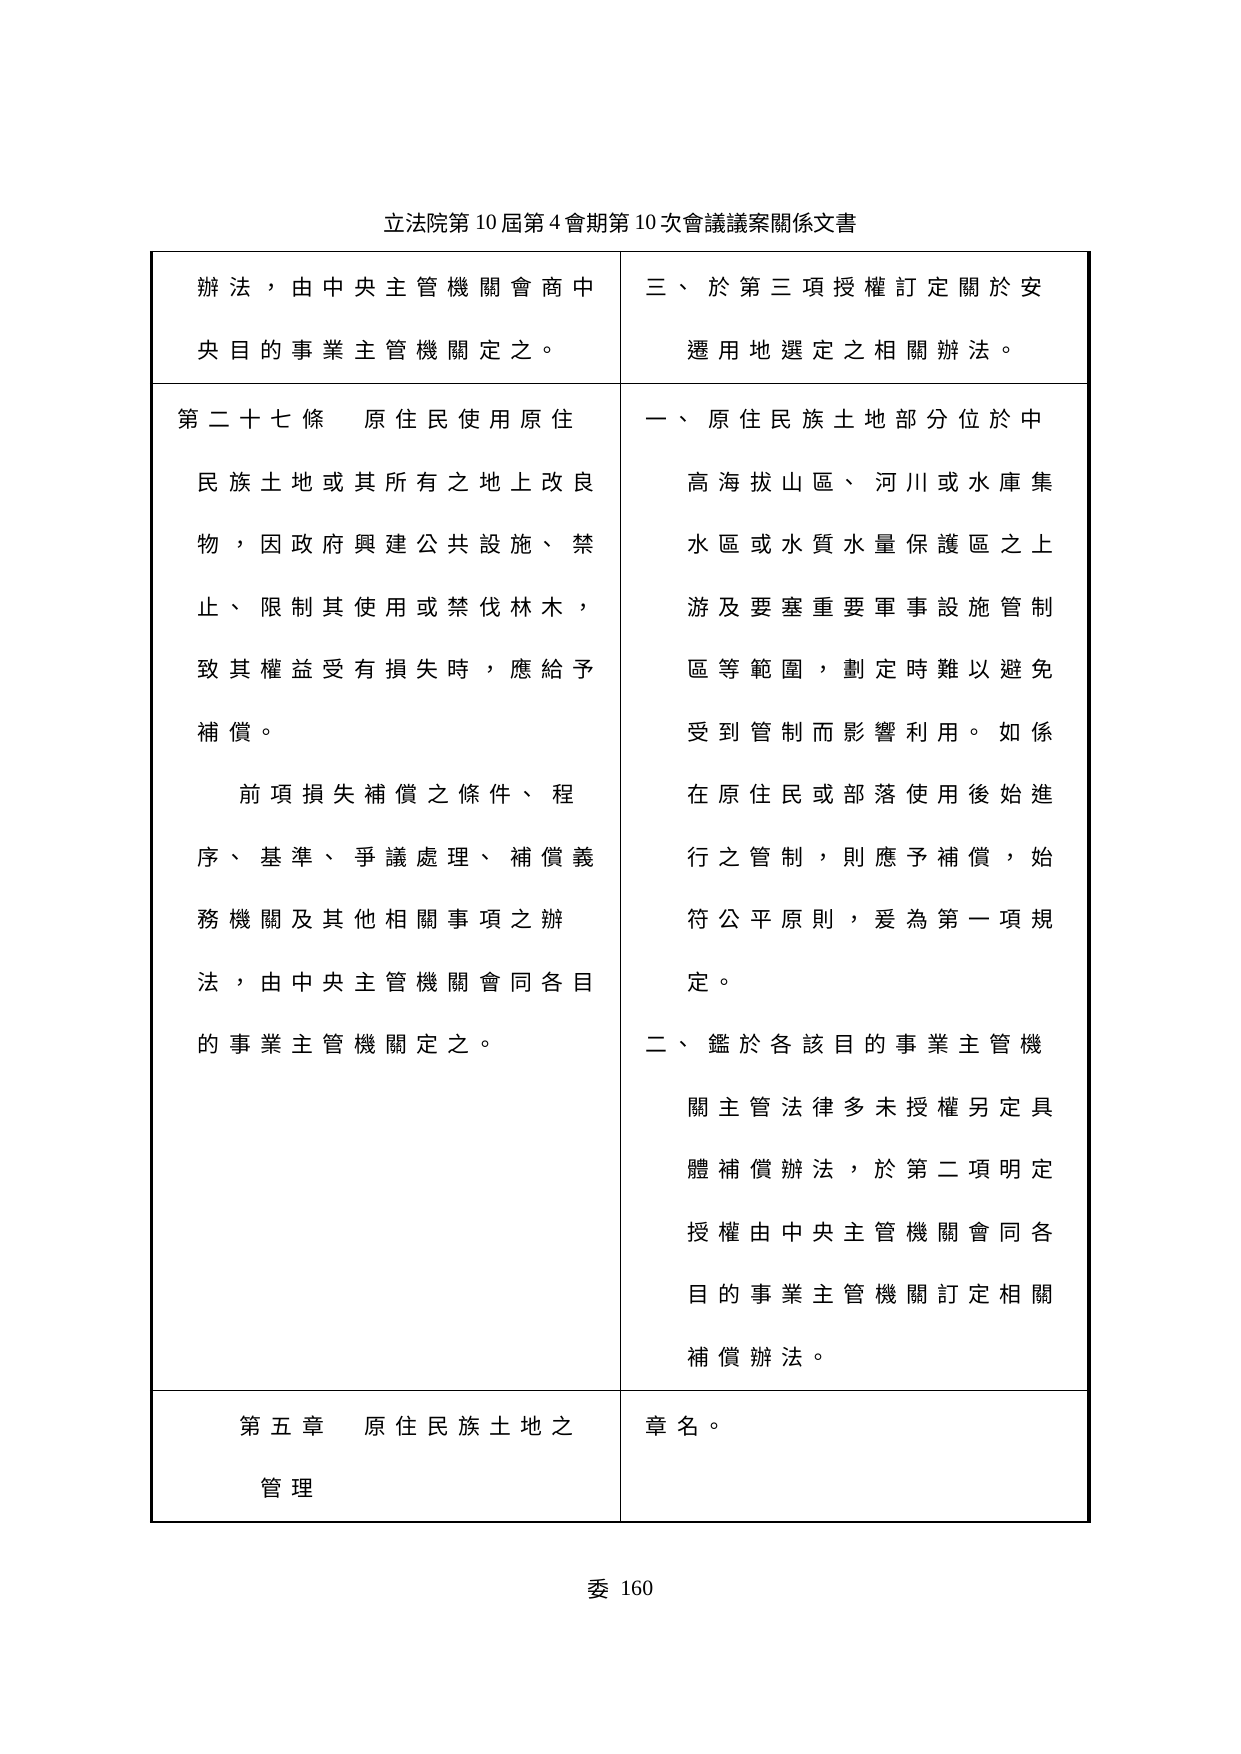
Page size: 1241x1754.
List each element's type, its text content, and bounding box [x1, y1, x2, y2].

table_cell 第五章 原住民族土地之管理 [153, 1391, 620, 1521]
table_cell 一、原住民族土地部分位於中高海拔山區、河川或水庫集水區或水質水量保護區之上游及要塞重要軍事設施管制區等範圍，劃定時難以避免受到管制而影響利用。如係在原住民或部落使用後始進行之管制，則應予補償，始符公平原則，爰為第一項規定。 二、鑑於各該目的事業主管機關主管法律多未授權另定具體補償辦法，於第二項明定授權由中央主管機關會同各目的事業主管機關訂定相關補償辦法。 [621, 384, 1087, 1389]
table_cell 章名。 [621, 1391, 1087, 1521]
table_cell 辦法，由中央主管機關會商中央目的事業主管機關定之。 [153, 252, 620, 383]
table_cell 三、於第三項授權訂定關於安遷用地選定之相關辦法。 [621, 252, 1087, 383]
table_cell 第二十七條 原住民使用原住民族土地或其所有之地上改良物，因政府興建公共設施、禁止、限制其使用或禁伐林木，致其權益受有損失時，應給予補償。 前項損失補償之條件、程序、基準、爭議處理、補償義務機關及其他相關事項之辦法，由中央主管機關會同各目的事業主管機關定之。 [153, 384, 620, 1389]
